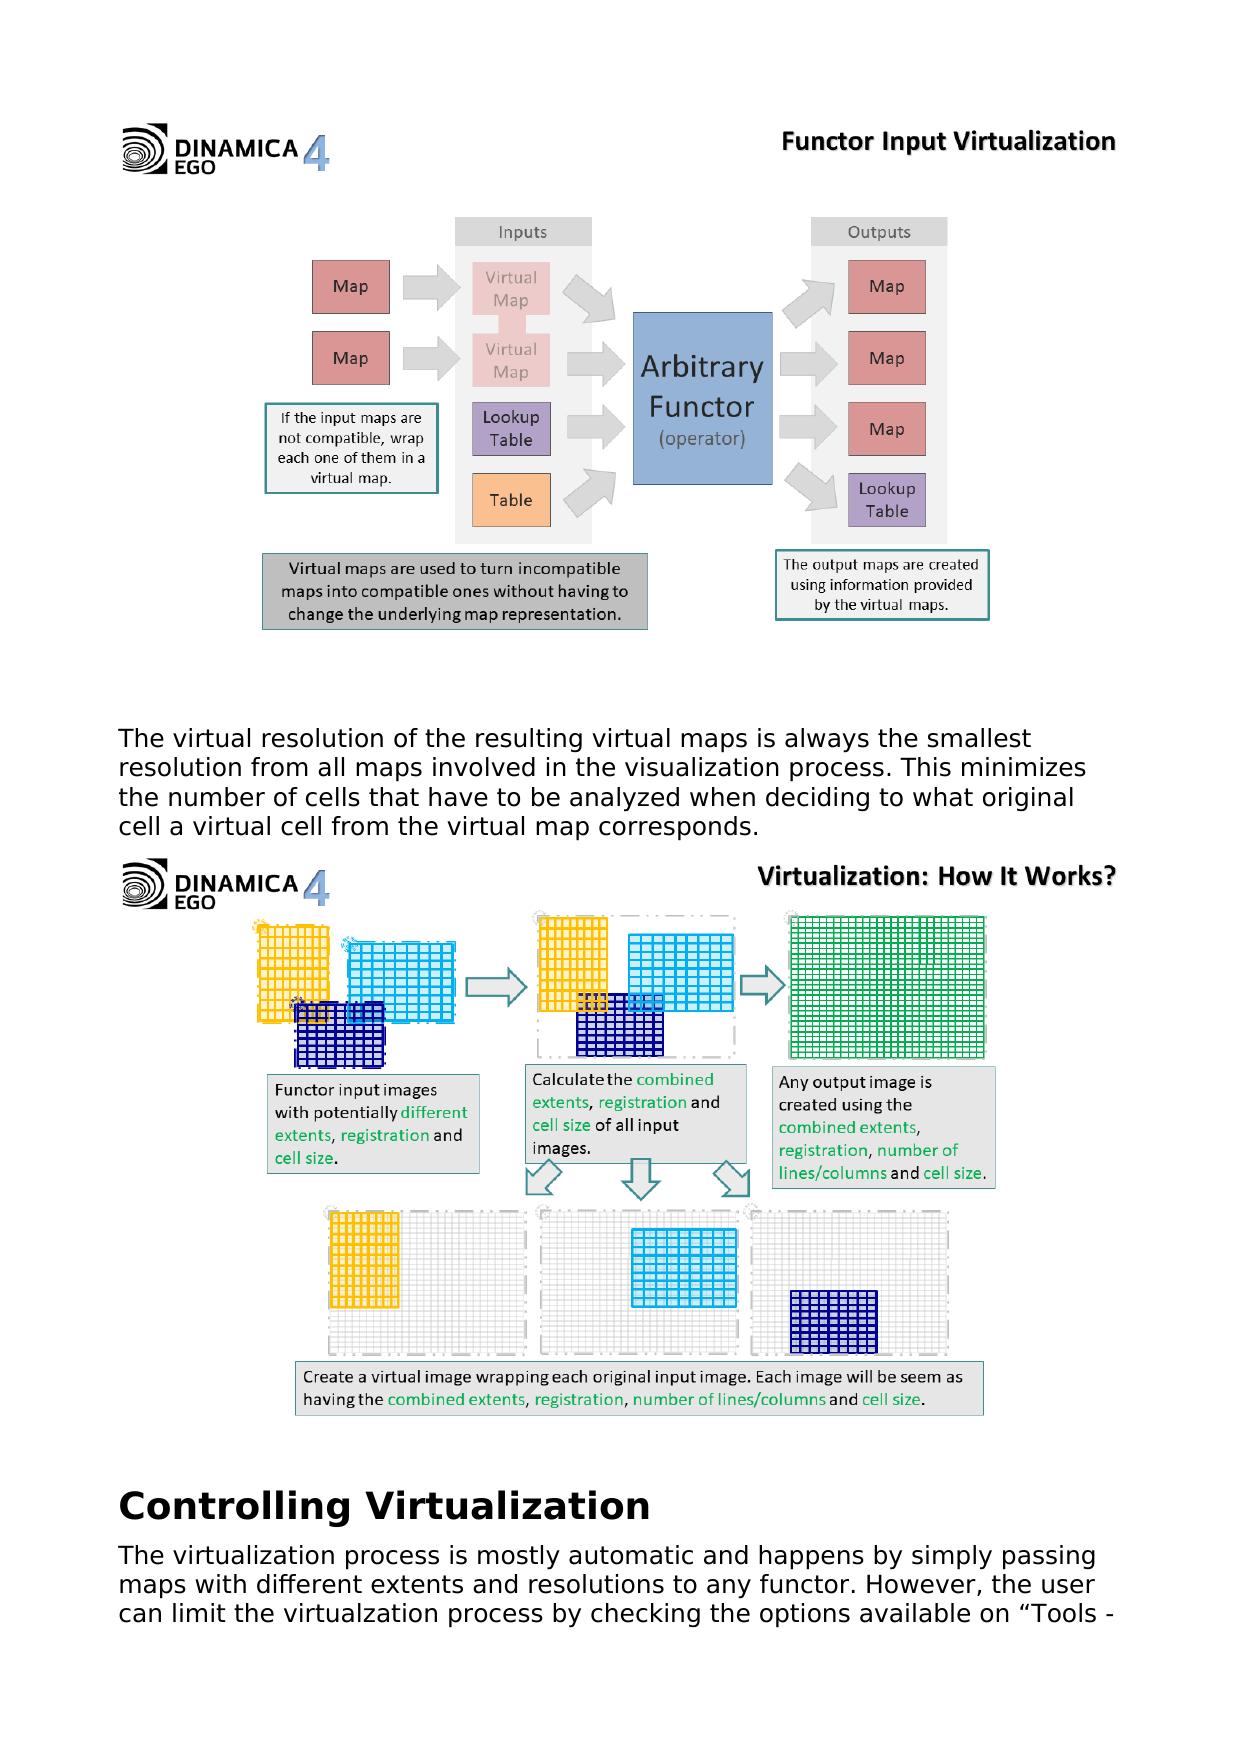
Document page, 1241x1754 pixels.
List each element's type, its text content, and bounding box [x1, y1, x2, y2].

subtitle Controlling Virtualization [118, 1485, 1122, 1529]
picture [118, 853, 1123, 1419]
picture [118, 118, 1123, 683]
text The virtualization process is mostly automatic and happens by simply passing maps with different extents and resolutions to any functor. However, the user can limit the virtualzation process by checking the options available on “Tools [118, 1541, 1122, 1629]
text The virtual resolution of the resulting virtual maps is always the smallest resolution from all maps involved in the visualization process. This minimizes the number of cells that have to be analyzed when deciding to what original cell a virtual cell from the virtual map corresponds. [118, 724, 1122, 841]
